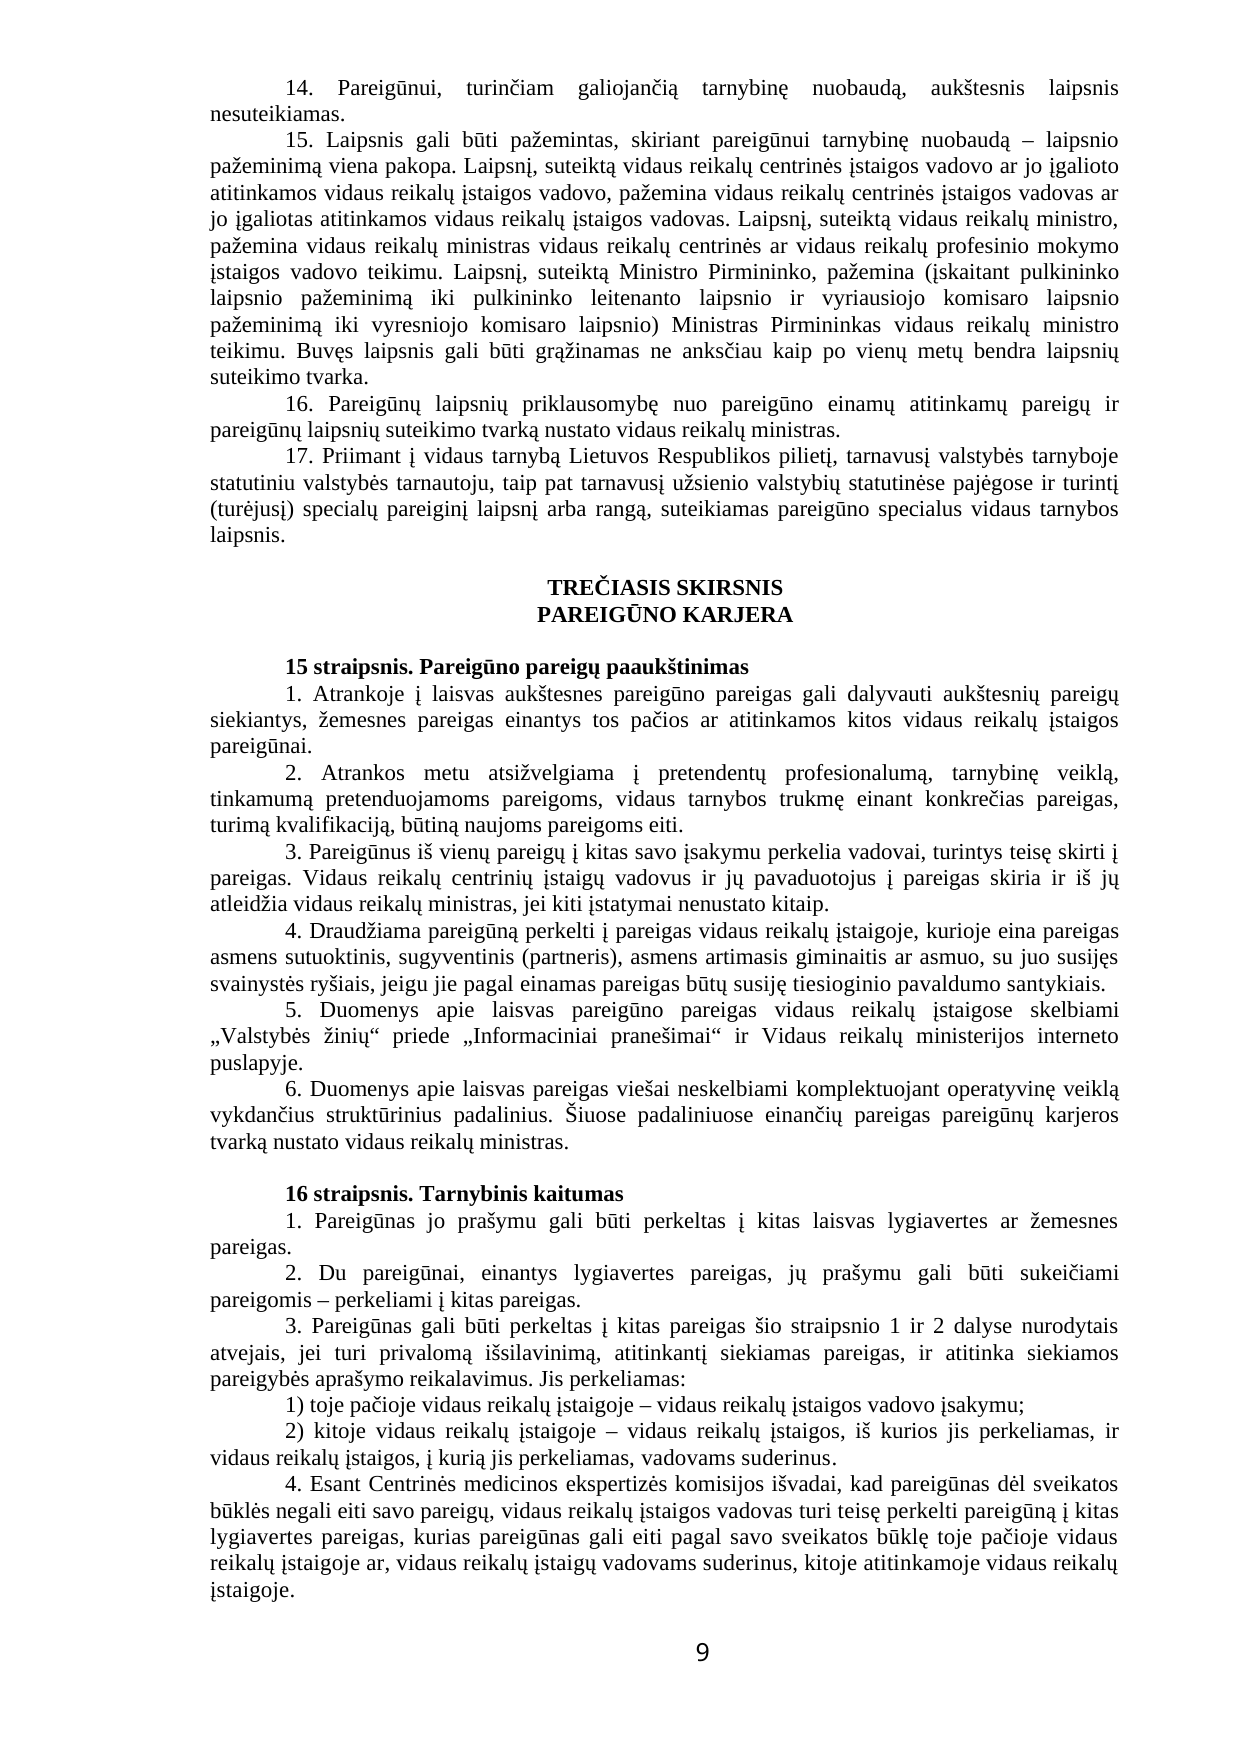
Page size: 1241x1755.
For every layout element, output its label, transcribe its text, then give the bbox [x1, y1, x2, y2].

text 16. Pareigūnų laipsnių priklausomybę nuo pareigūno einamų atitinkamų pareigų ir pareigūnų laipsnių suteikimo tvarką nustato vidaus reikalų ministras. [210, 390, 1120, 442]
text 5. Duomenys apie laisvas pareigūno pareigas vidaus reikalų įstaigose skelbiami „Valstybės žinių“ priede „Informaciniai pranešimai“ ir Vidaus reikalų ministerijos interneto puslapyje. [210, 996, 1120, 1075]
text 16 straipsnis. Tarnybinis kaitumas [210, 1180, 1120, 1207]
text 6. Duomenys apie laisvas pareigas viešai neskelbiami komplektuojant operatyvinę veiklą vykdančius struktūrinius padalinius. Šiuose padaliniuose einančių pareigas pareigūnų karjeros tvarką nustato vidaus reikalų ministras. [210, 1075, 1120, 1154]
text 3. Pareigūnas gali būti perkeltas į kitas pareigas šio straipsnio 1 ir 2 dalyse nurodytais atvejais, jei turi privalomą išsilavinimą, atitinkantį siekiamas pareigas, ir atitinka siekiamos pareigybės aprašymo reikalavimus. Jis perkeliamas: [210, 1312, 1120, 1391]
text PAREIGŪNO KARJERA [210, 601, 1120, 627]
text 3. Pareigūnus iš vienų pareigų į kitas savo įsakymu perkelia vadovai, turintys teisę skirti į pareigas. Vidaus reikalų centrinių įstaigų vadovus ir jų pavaduotojus į pareigas skiria ir iš jų atleidžia vidaus reikalų ministras, jei kiti įstatymai nenustato kitaip. [210, 838, 1120, 917]
text 1. Atrankoje į laisvas aukštesnes pareigūno pareigas gali dalyvauti aukštesnių pareigų siekiantys, žemesnes pareigas einantys tos pačios ar atitinkamos kitos vidaus reikalų įstaigos pareigūnai. [210, 680, 1120, 759]
text 1. Pareigūnas jo prašymu gali būti perkeltas į kitas laisvas lygiavertes ar žemesnes pareigas. [210, 1207, 1120, 1259]
text 4. Draudžiama pareigūną perkelti į pareigas vidaus reikalų įstaigoje, kurioje eina pareigas asmens sutuoktinis, sugyventinis (partneris), asmens artimasis giminaitis ar asmuo, su juo susijęs svainystės ryšiais, jeigu jie pagal einamas pareigas būtų susiję tiesioginio pavaldumo santykiais. [210, 917, 1120, 996]
text 1) toje pačioje vidaus reikalų įstaigoje – vidaus reikalų įstaigos vadovo įsakymu; [210, 1391, 1120, 1418]
text 2. Atrankos metu atsižvelgiama į pretendentų profesionalumą, tarnybinę veiklą, tinkamumą pretenduojamoms pareigoms, vidaus tarnybos trukmę einant konkrečias pareigas, turimą kvalifikaciją, būtiną naujoms pareigoms eiti. [210, 759, 1120, 838]
text 2) kitoje vidaus reikalų įstaigoje – vidaus reikalų įstaigos, iš kurios jis perkeliamas, ir vidaus reikalų įstaigos, į kurią jis perkeliamas, vadovams suderinus. [210, 1418, 1120, 1470]
text 15 straipsnis. Pareigūno pareigų paaukštinimas [210, 653, 1120, 680]
text 2. Du pareigūnai, einantys lygiavertes pareigas, jų prašymu gali būti sukeičiami pareigomis – perkeliami į kitas pareigas. [210, 1259, 1120, 1312]
text 4. Esant Centrinės medicinos ekspertizės komisijos išvadai, kad pareigūnas dėl sveikatos būklės negali eiti savo pareigų, vidaus reikalų įstaigos vadovas turi teisę perkelti pareigūną į kitas lygiavertes pareigas, kurias pareigūnas gali eiti pagal savo sveikatos būklę toje pačioje vidaus reikalų įstaigoje ar, vidaus reikalų įstaigų vadovams suderinus, kitoje atitinkamoje vidaus reikalų įstaigoje. [210, 1470, 1120, 1602]
text 14. Pareigūnui, turinčiam galiojančią tarnybinę nuobaudą, aukštesnis laipsnis nesuteikiamas. [210, 73, 1120, 126]
text TREČIASIS SKIRSNIS [210, 574, 1120, 601]
text 17. Priimant į vidaus tarnybą Lietuvos Respublikos pilietį, tarnavusį valstybės tarnyboje statutiniu valstybės tarnautoju, taip pat tarnavusį užsienio valstybių statutinėse pajėgose ir turintį (turėjusį) specialų pareiginį laipsnį arba rangą, suteikiamas pareigūno specialus vidaus tarnybos laipsnis. [210, 442, 1120, 548]
text 15. Laipsnis gali būti pažemintas, skiriant pareigūnui tarnybinę nuobaudą – laipsnio pažeminimą viena pakopa. Laipsnį, suteiktą vidaus reikalų centrinės įstaigos vadovo ar jo įgalioto atitinkamos vidaus reikalų įstaigos vadovo, pažemina vidaus reikalų centrinės įstaigos vadovas ar jo įgaliotas atitinkamos vidaus reikalų įstaigos vadovas. Laipsnį, suteiktą vidaus reikalų ministro, pažemina vidaus reikalų ministras vidaus reikalų centrinės ar vidaus reikalų profesinio mokymo įstaigos vadovo teikimu. Laipsnį, suteiktą Ministro Pirmininko, pažemina (įskaitant pulkininko laipsnio pažeminimą iki pulkininko leitenanto laipsnio ir vyriausiojo komisaro laipsnio pažeminimą iki vyresniojo komisaro laipsnio) Ministras Pirmininkas vidaus reikalų ministro teikimu. Buvęs laipsnis gali būti grąžinamas ne anksčiau kaip po vienų metų bendra laipsnių suteikimo tvarka. [210, 126, 1120, 390]
